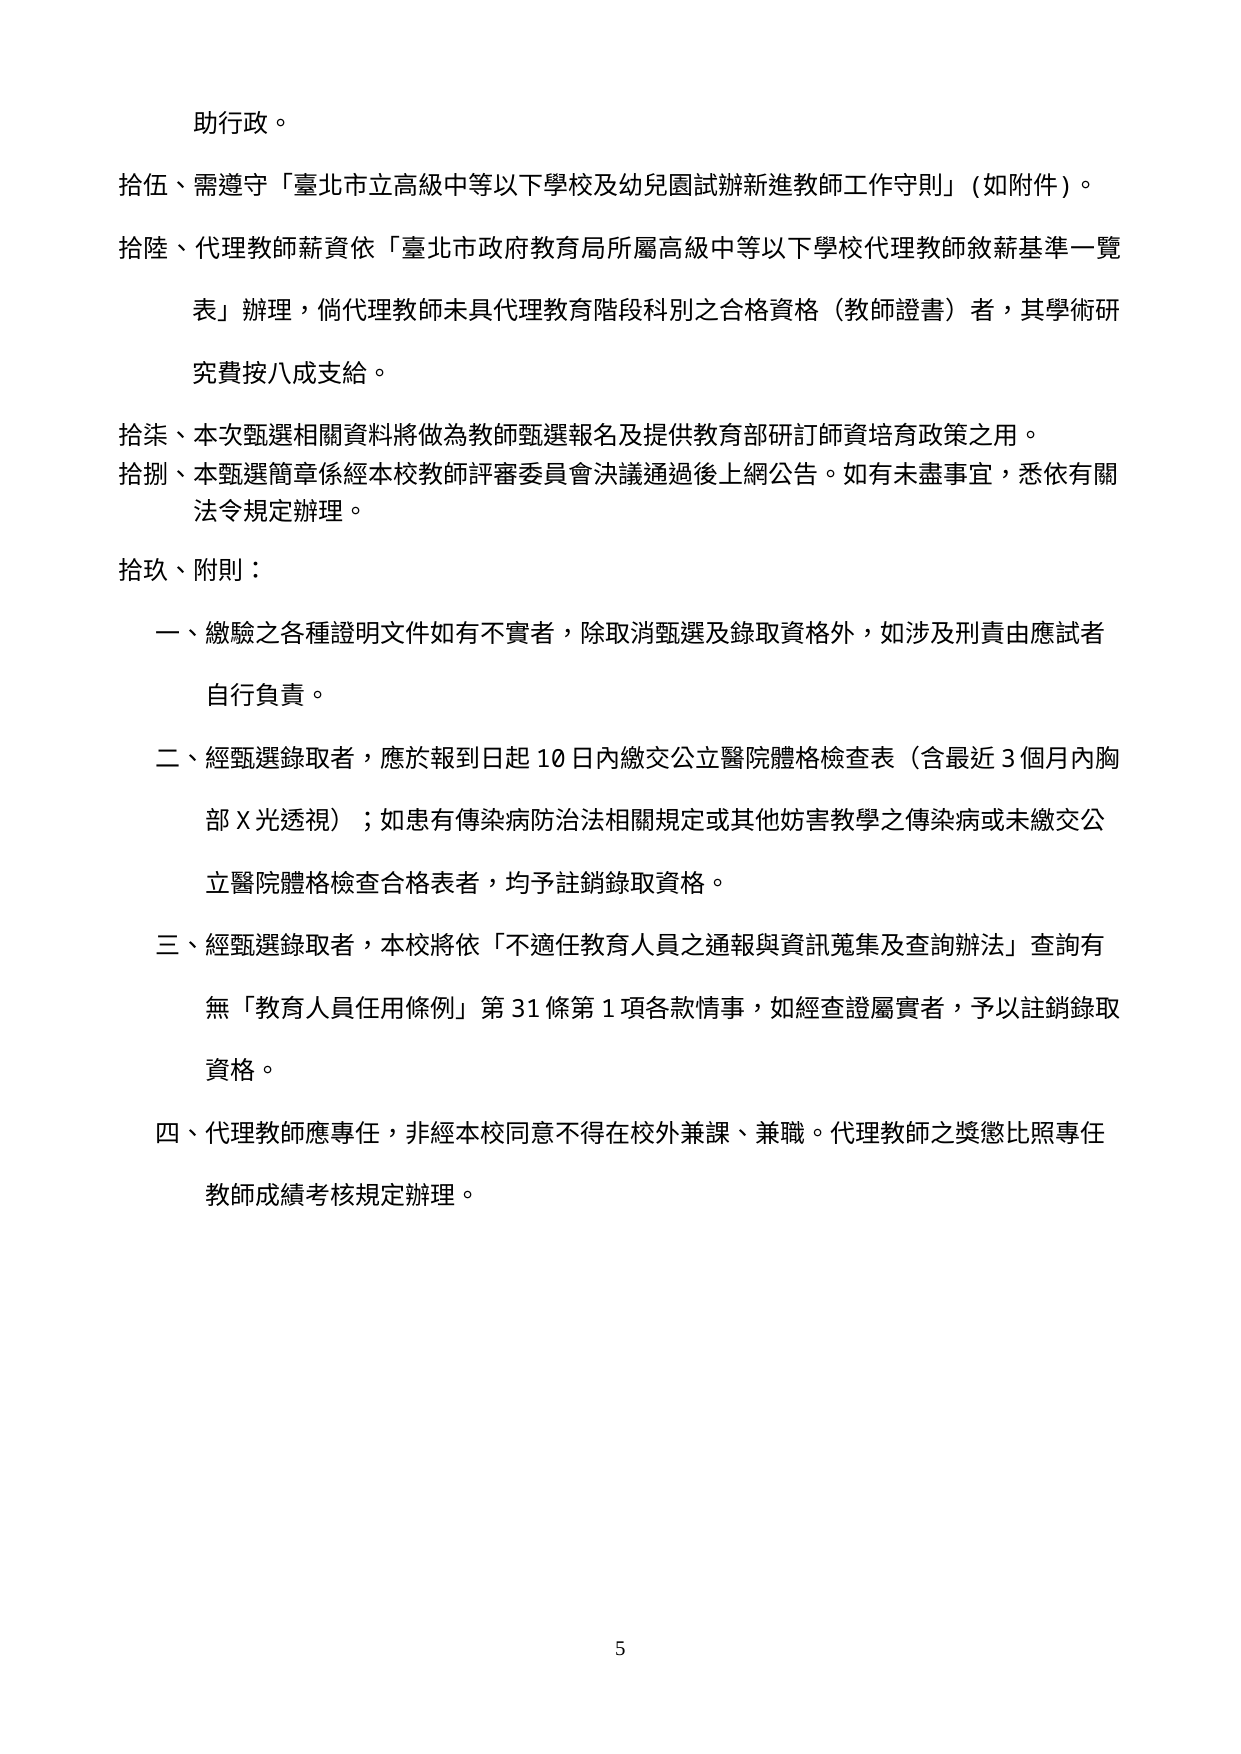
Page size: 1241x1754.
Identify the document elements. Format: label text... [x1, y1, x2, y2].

text 拾伍、需遵守「臺北市立高級中等以下學校及幼兒園試辦新進教師工作守則」(如附件)。 [118, 142, 1122, 205]
text 四、代理教師應專任，非經本校同意不得在校外兼課、兼職。代理教師之獎懲比照專任教師成績考核規定辦理。 [156, 1090, 1122, 1215]
text 助行政。 [118, 80, 1122, 142]
text 三、經甄選錄取者，本校將依「不適任教育人員之通報與資訊蒐集及查詢辦法」查詢有無「教育人員任用條例」第31條第1項各款情事，如經查證屬實者，予以註銷錄取資格。 [156, 902, 1122, 1090]
text 一、繳驗之各種證明文件如有不實者，除取消甄選及錄取資格外，如涉及刑責由應試者自行負責。 [156, 590, 1122, 715]
text 拾玖、附則： [118, 527, 1122, 590]
text 拾捌、本甄選簡章係經本校教師評審委員會決議通過後上網公告。如有未盡事宜，悉依有關法令規定辦理。 [118, 455, 1122, 527]
text 拾陸、代理教師薪資依「臺北市政府教育局所屬高級中等以下學校代理教師敘薪基準一覽表」辦理，倘代理教師未具代理教育階段科別之合格資格（教師證書）者，其學術研究費按八成支給。 [118, 205, 1122, 392]
text 二、經甄選錄取者，應於報到日起10日內繳交公立醫院體格檢查表（含最近3個月內胸部X光透視）；如患有傳染病防治法相關規定或其他妨害教學之傳染病或未繳交公立醫院體格檢查合格表者，均予註銷錄取資格。 [156, 715, 1122, 902]
text 拾柒、本次甄選相關資料將做為教師甄選報名及提供教育部研訂師資培育政策之用。 [118, 392, 1122, 455]
